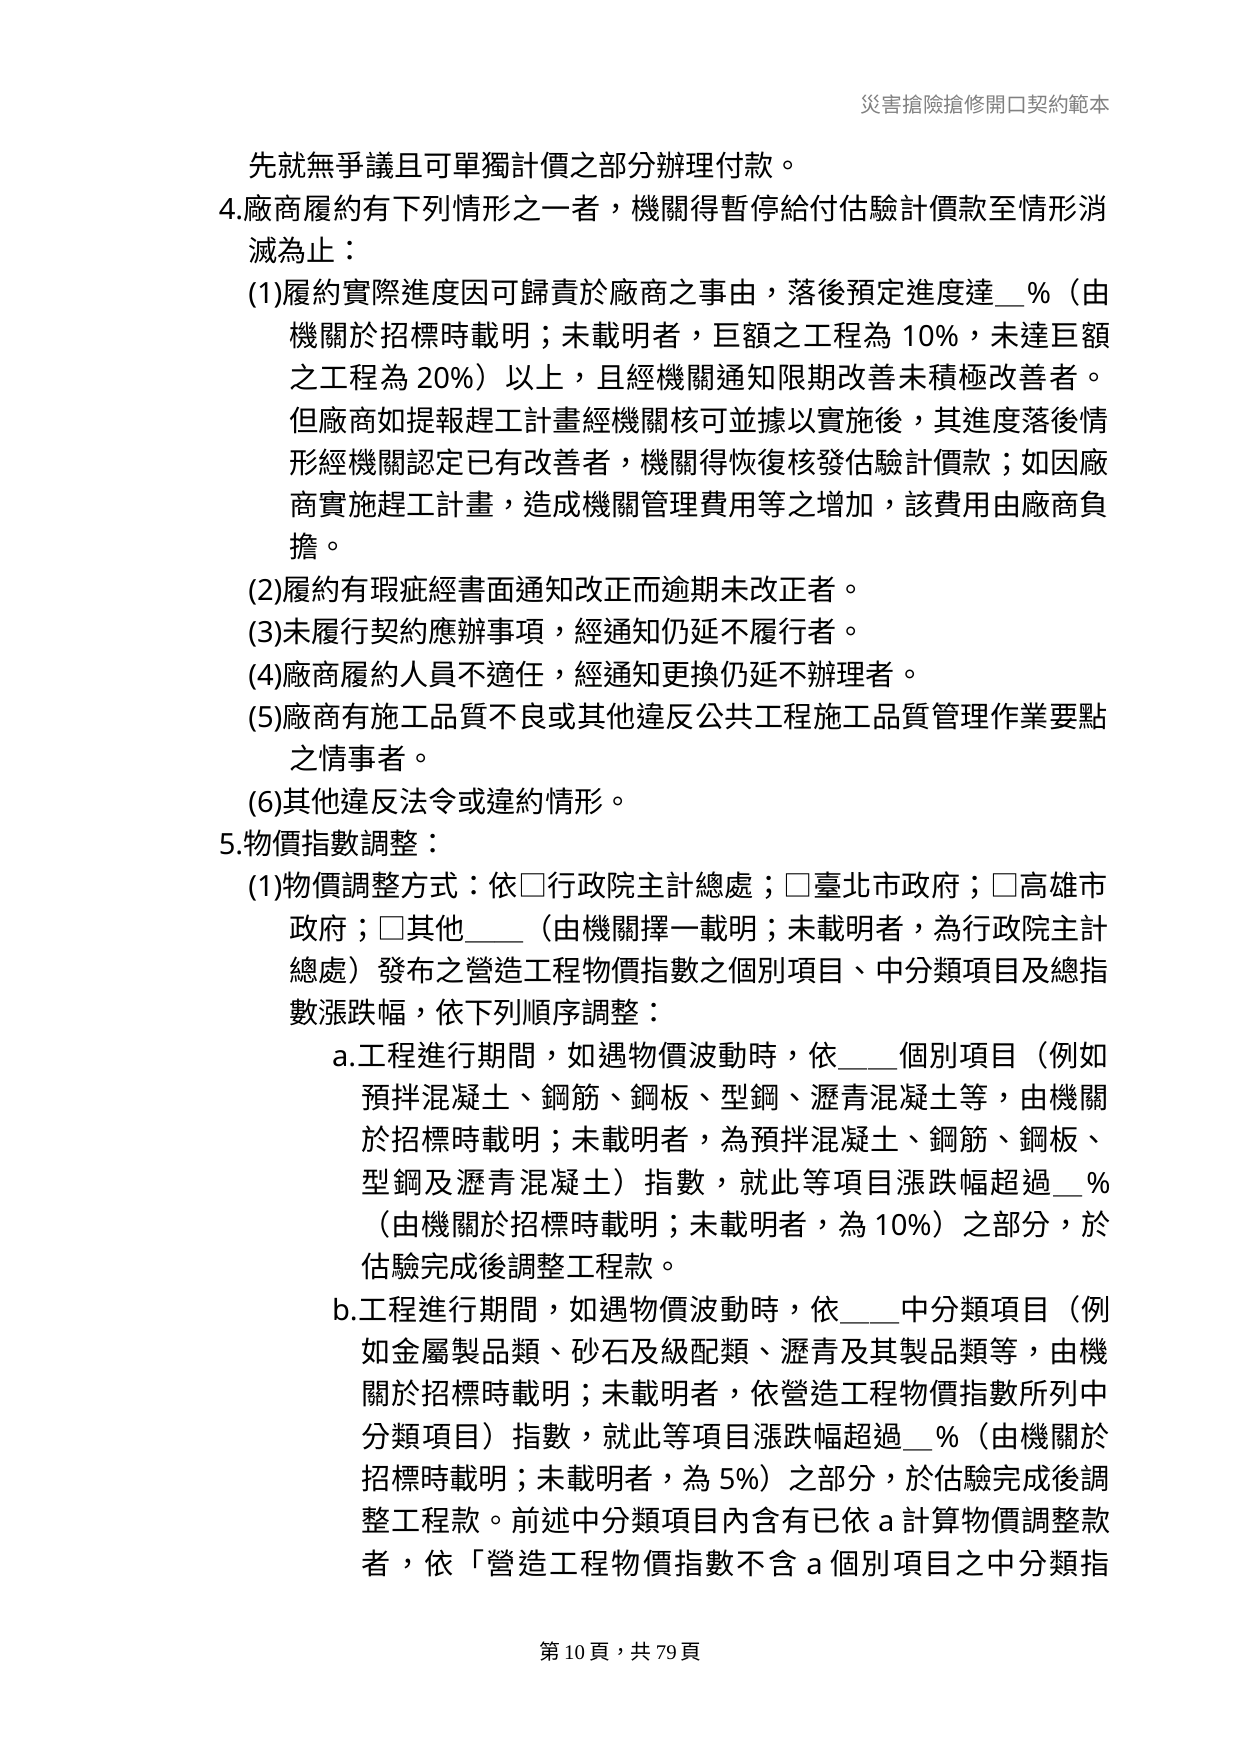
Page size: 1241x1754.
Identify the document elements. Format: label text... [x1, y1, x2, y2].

text (1)物價調整方式：依□行政院主計總處；□臺北市政府；□高雄市政府；□其他＿＿（由機關擇一載明；未載明者，為行政院主計總處）發布之營造工程物價指數之個別項目、中分類項目及總指數漲跌幅，依下列順序調整： [248, 863, 1110, 1032]
text (6)其他違反法令或違約情形。 [248, 778, 1110, 821]
text a.工程進行期間，如遇物價波動時，依＿＿個別項目（例如預拌混凝土、鋼筋、鋼板、型鋼、瀝青混凝土等，由機關於招標時載明；未載明者，為預拌混凝土、鋼筋、鋼板、型鋼及瀝青混凝土）指數，就此等項目漲跌幅超過＿%（由機關於招標時載明；未載明者，為10%）之部分，於估驗完成後調整工程款。 [332, 1032, 1110, 1286]
text (1)履約實際進度因可歸責於廠商之事由，落後預定進度達＿%（由機關於招標時載明；未載明者，巨額之工程為10%，未達巨額之工程為20%）以上，且經機關通知限期改善未積極改善者。但廠商如提報趕工計畫經機關核可並據以實施後，其進度落後情形經機關認定已有改善者，機關得恢復核發估驗計價款；如因廠商實施趕工計畫，造成機關管理費用等之增加，該費用由廠商負擔。 [248, 270, 1110, 566]
text 4.廠商履約有下列情形之一者，機關得暫停給付估驗計價款至情形消滅為止： [218, 185, 1108, 270]
text (4)廠商履約人員不適任，經通知更換仍延不辦理者。 [248, 651, 1110, 693]
text (2)履約有瑕疵經書面通知改正而逾期未改正者。 [248, 566, 1110, 609]
text (5)廠商有施工品質不良或其他違反公共工程施工品質管理作業要點之情事者。 [248, 693, 1110, 778]
text b.工程進行期間，如遇物價波動時，依＿＿中分類項目（例如金屬製品類、砂石及級配類、瀝青及其製品類等，由機關於招標時載明；未載明者，依營造工程物價指數所列中分類項目）指數，就此等項目漲跌幅超過＿%（由機關於招標時載明；未載明者，為5%）之部分，於估驗完成後調整工程款。前述中分類項目內含有已依a計算物價調整款者，依「營造工程物價指數不含a個別項目之中分類指 [332, 1286, 1110, 1583]
text (3)未履行契約應辦事項，經通知仍延不履行者。 [248, 609, 1110, 651]
text 5.物價指數調整： [218, 821, 1108, 863]
text 先就無爭議且可單獨計價之部分辦理付款。 [218, 143, 1108, 185]
